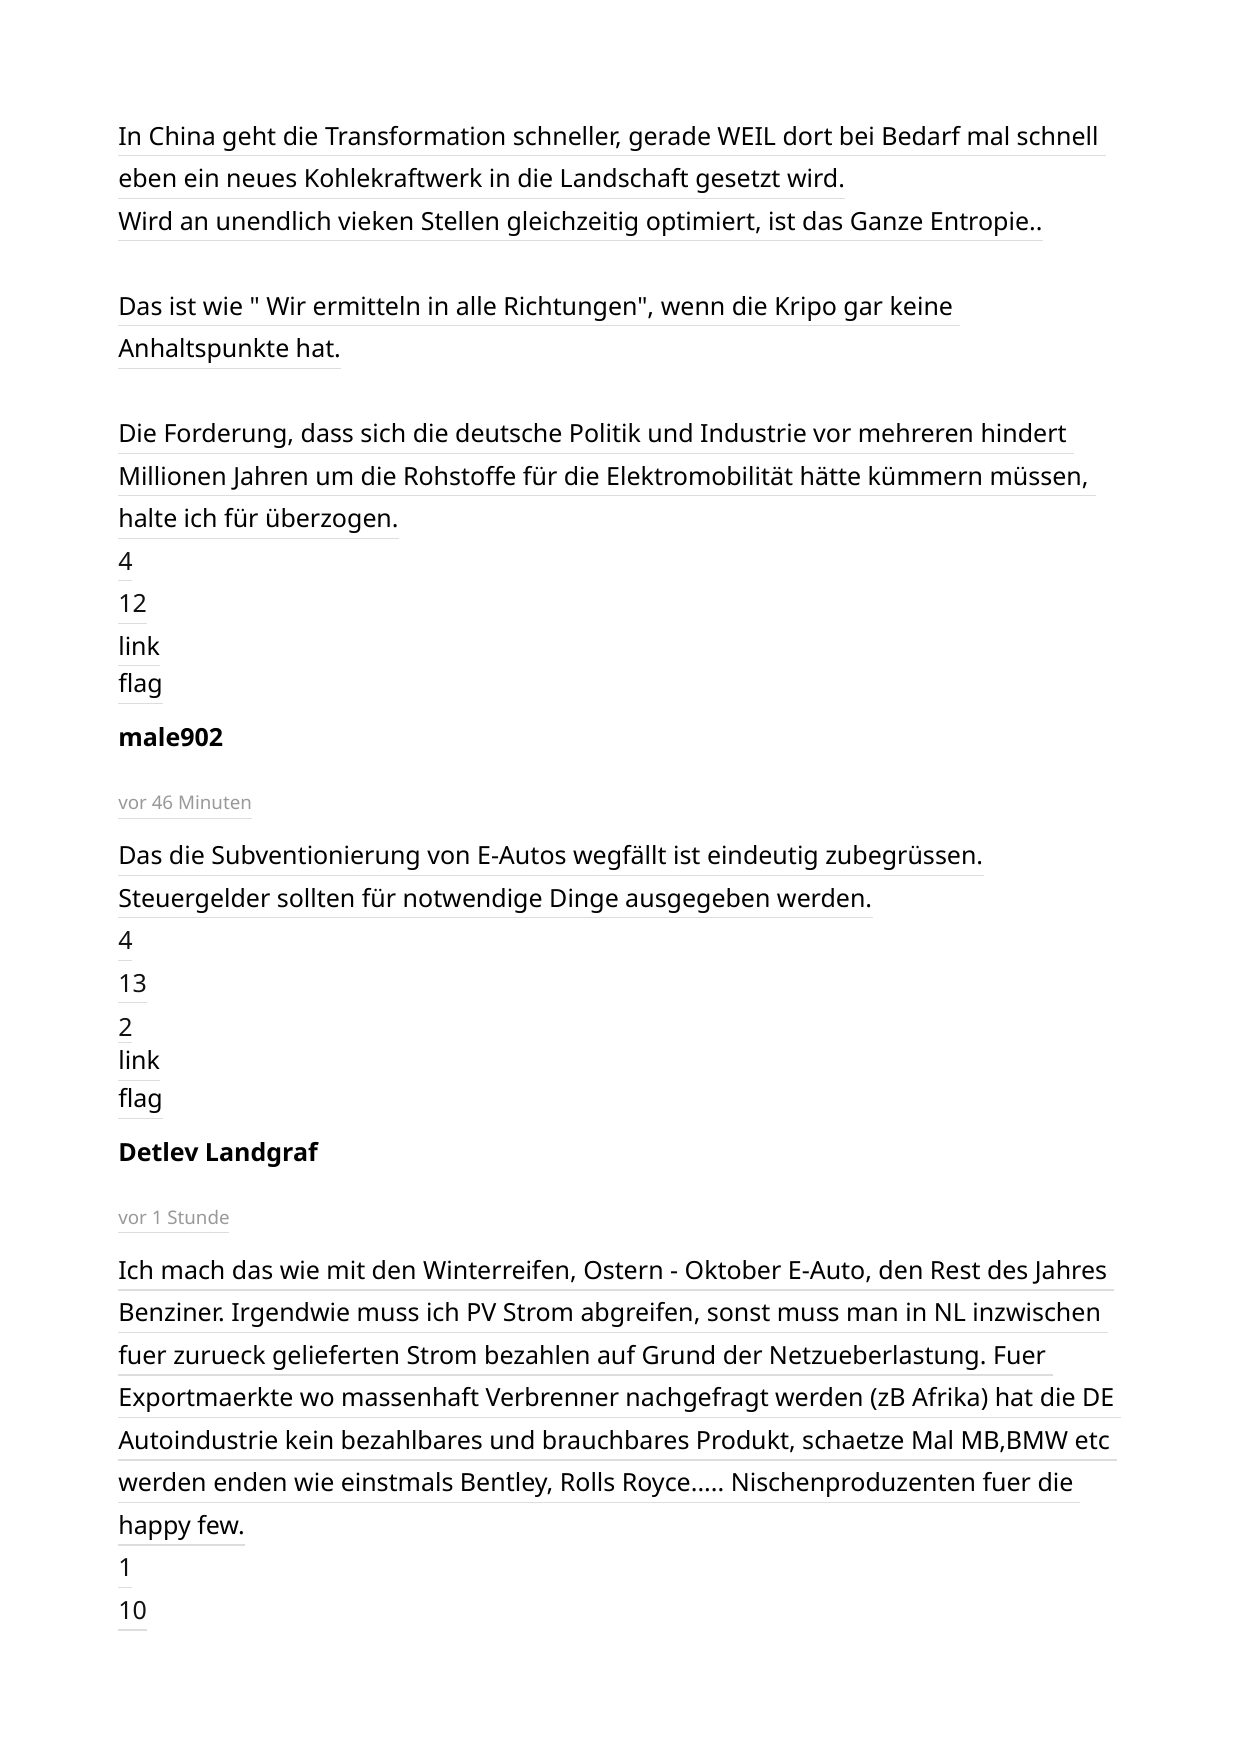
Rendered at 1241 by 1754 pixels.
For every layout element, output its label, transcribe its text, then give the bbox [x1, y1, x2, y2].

text In China geht die Transformation schneller, gerade WEIL dort bei Bedarf mal schnell eben ein neues Kohlekraftwerk in die Landschaft gesetzt wird. Wird an unendlich vieken Stellen gleichzeitig optimiert, ist das Ganze Entropie.. Das ist wie " Wir ermitteln in alle Richtungen", wenn die Kripo gar keine Anhaltspunkte hat. Die Forderung, dass sich die deutsche Politik und Industrie vor mehreren hindert Millionen Jahren um die Rohstoffe für die Elektromobilität hätte kümmern müssen, halte ich für überzogen. [118, 118, 1122, 539]
text 4 [118, 543, 1122, 581]
text 13 [118, 965, 1122, 1003]
text 4 [118, 923, 1122, 961]
text 1 [118, 1550, 1122, 1588]
text link [118, 1043, 1122, 1081]
text flag [118, 666, 1122, 704]
text link [118, 628, 1122, 666]
text 12 [118, 586, 1122, 624]
text Ich mach das wie mit den Winterreifen, Ostern - Oktober E-Auto, den Rest des Jahres Benziner. Irgendwie muss ich PV Strom abgreifen, sonst muss man in NL inzwischen fuer zurueck gelieferten Strom bezahlen auf Grund der Netzueberlastung. Fuer Exportmaerkte wo massenhaft Verbrenner nachgefragt werden (zB Afrika) hat die DE [118, 1253, 1122, 1417]
text vor 46 Minuten [118, 789, 1117, 819]
text 2 [118, 1008, 1122, 1043]
text Autoindustrie kein bezahlbares und brauchbares Produkt, schaetze Mal MB,BMW etc werden enden wie einstmals Bentley, Rolls Royce..... Nischenproduzenten fuer die happy few. [118, 1418, 1122, 1546]
text flag [118, 1081, 1122, 1119]
text Das die Subventionierung von E-Autos wegfällt ist eindeutig zubegrüssen. Steuergelder sollten für notwendige Dinge ausgegeben werden. [118, 838, 1122, 918]
text vor 1 Stunde [118, 1204, 1117, 1233]
text Detlev Landgraf [118, 1135, 1122, 1169]
text 10 [118, 1593, 1122, 1631]
text male902 [118, 720, 1122, 754]
